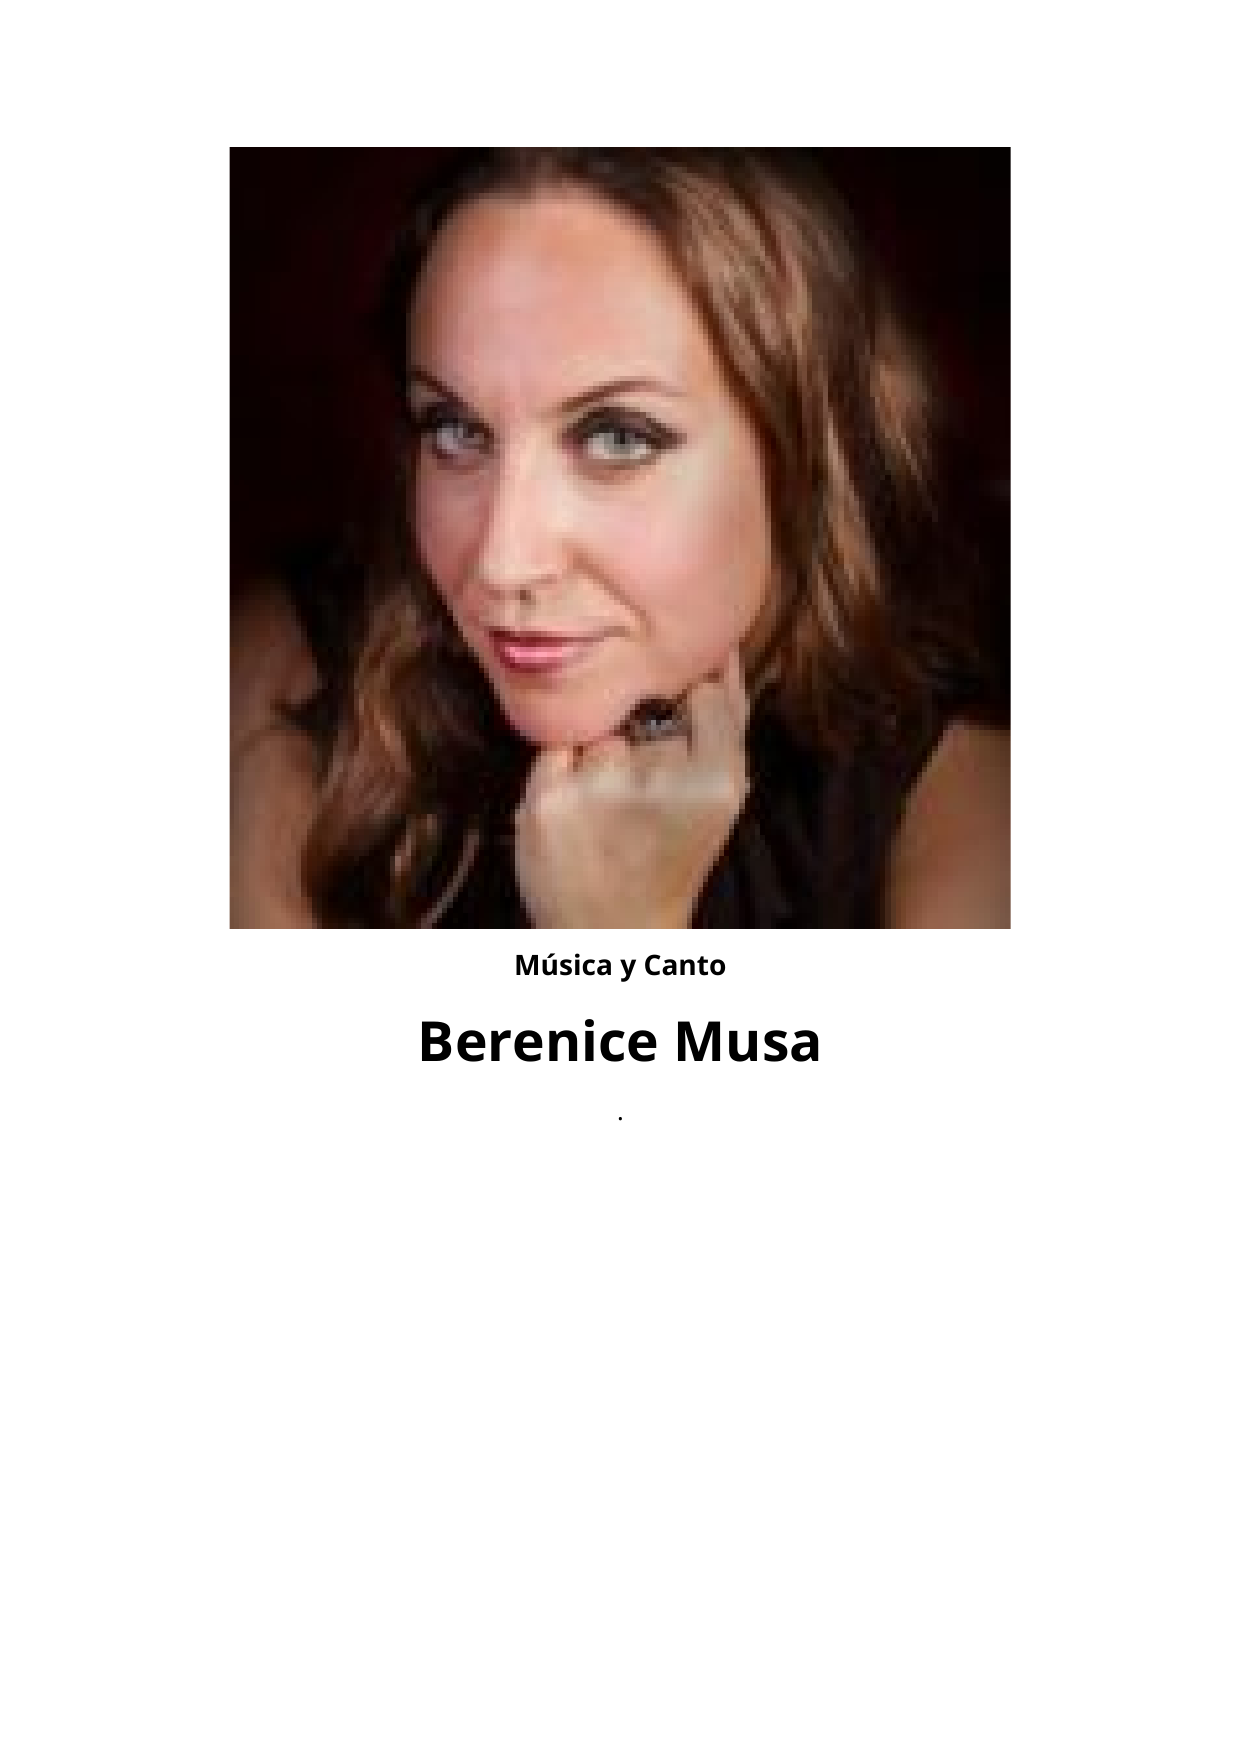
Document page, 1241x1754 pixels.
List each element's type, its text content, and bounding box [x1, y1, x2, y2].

text . [177, 1093, 1063, 1127]
subtitle Berenice Musa [177, 992, 1063, 1078]
subtitle Música y Canto [177, 946, 1063, 984]
